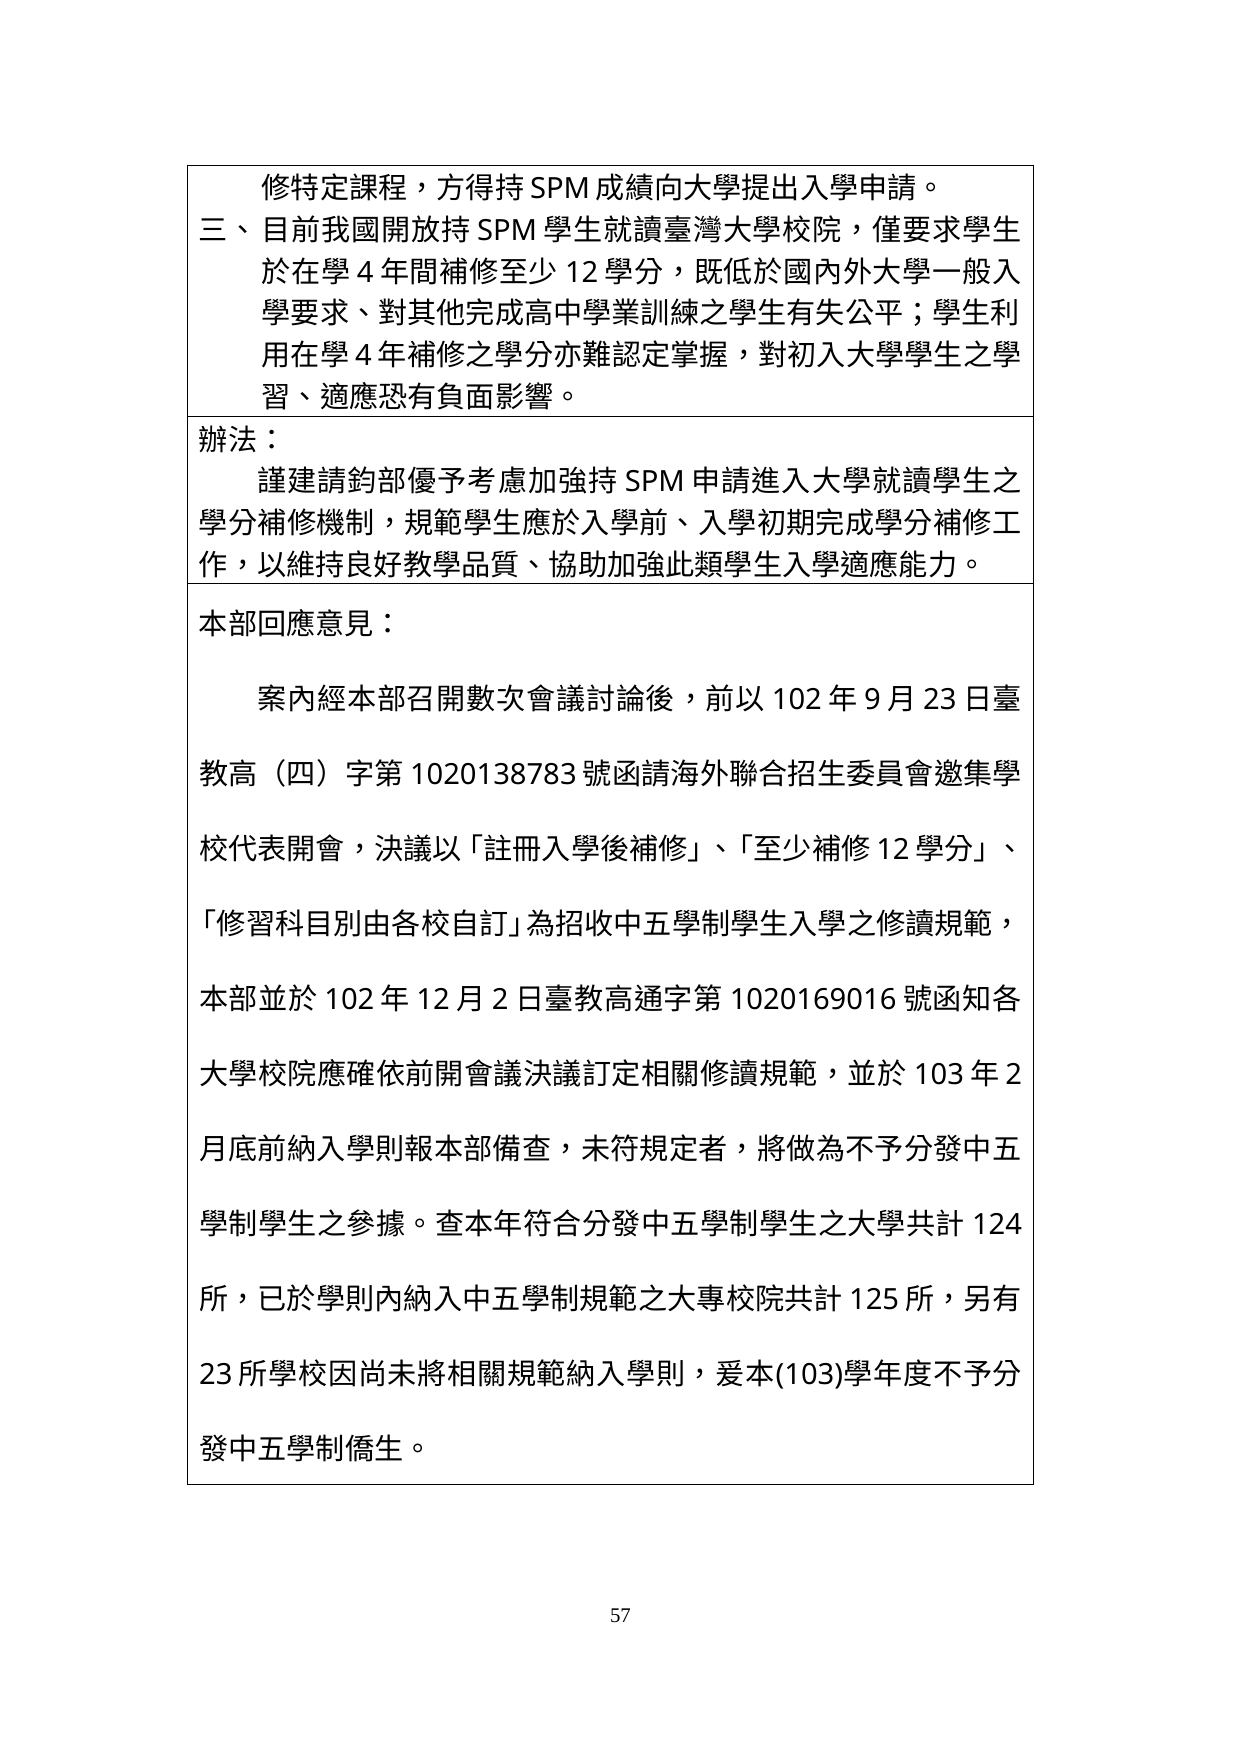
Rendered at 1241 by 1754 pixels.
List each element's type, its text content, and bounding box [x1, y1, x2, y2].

table_cell 修特定課程，方得持SPM成績向大學提出入學申請。 目前我國開放持SPM學生就讀臺灣大學校院，僅要求學生於在學4年間補修至少12學分，既低於國內外大學一般入學要求、對其他完成高中學業訓練之學生有失公平；學生利用在學4年補修之學分亦難認定掌握，對初入大學學生之學習、適應恐有負面影響。 [188, 166, 1033, 416]
table_cell 本部回應意見： 案內經本部召開數次會議討論後，前以102年9月23日臺教高（四）字第1020138783號函請海外聯合招生委員會邀集學校代表開會，決議以「註冊入學後補修」、「至少補修12學分」、「修習科目別由各校自訂」為招收中五學制學生入學之修讀規範，本部並於102年12月2日臺教高通字第1020169016號函知各大學校院應確依前開會議決議訂定相關修讀規範，並於103年2月底前納入學則報本部備查，未符規定者，將做為不予分發中五學制學生之參據。查本年符合分發中五學制學生之大學共計124所，已於學則內納入中五學制規範之大專校院共計125所，另有23所學校因尚未將相關規範納入學則，爰本(103)學年度不予分發中五學制僑生。 [188, 584, 1033, 1484]
table_cell 辦法： 謹建請鈞部優予考慮加強持SPM申請進入大學就讀學生之學分補修機制，規範學生應於入學前、入學初期完成學分補修工作，以維持良好教學品質、協助加強此類學生入學適應能力。 [188, 417, 1033, 583]
